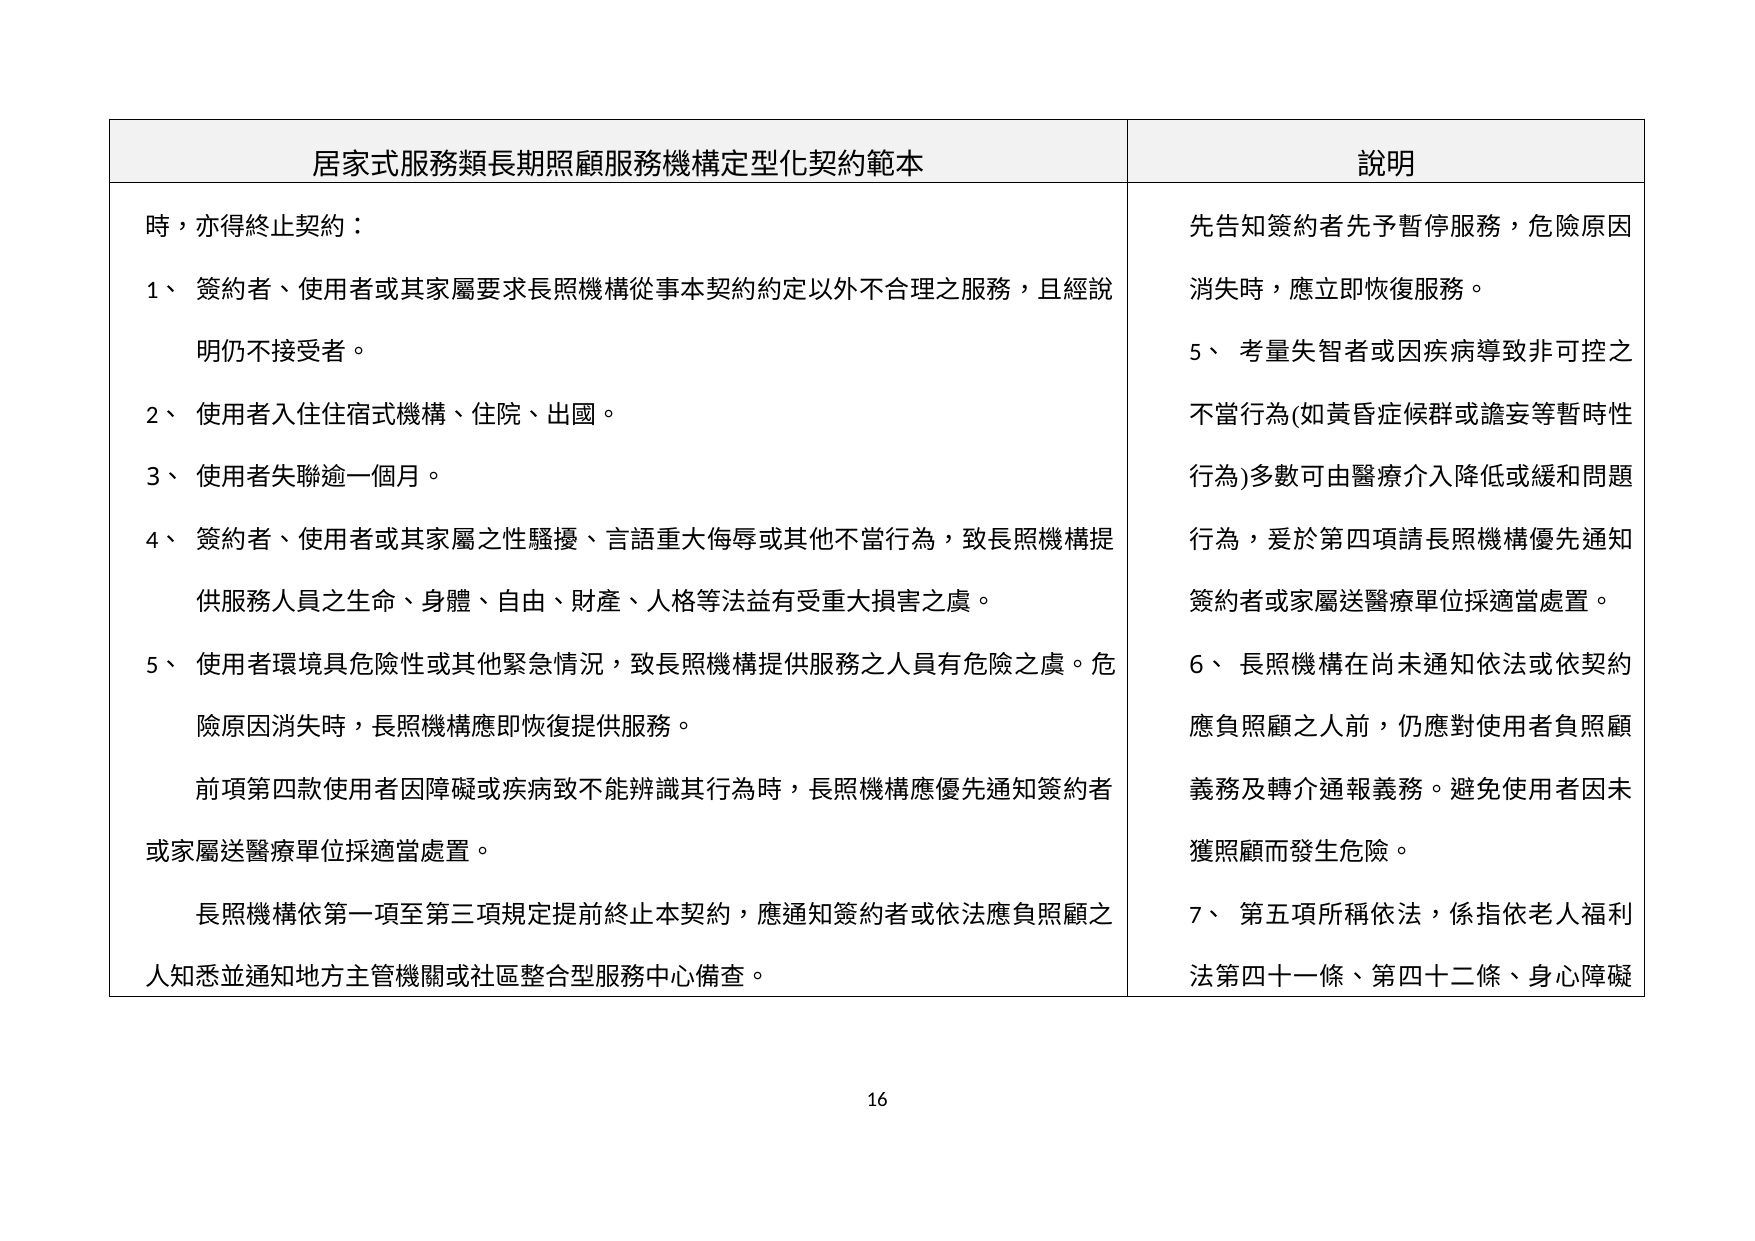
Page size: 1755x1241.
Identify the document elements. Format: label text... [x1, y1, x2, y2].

table_cell 第十五條（長照機構提前終止契約） 簽約者於訂立契約時，以詐術使長照機構誤信使用者符合接受服務條件，或為其他虛偽之意思表示，使長照機構誤信而有受損害之虞者，長照機構得終止契約；如因此造成長照機構之損害，長照機構得請求簽約者賠償。 使用者接受服務後有下列情形之一者，長照機構得終止契約： 使用者失蹤逾二個月或搬離長照機構特約服務區域。 健康狀況改變，致不符合接受服務條件。 簽約者積欠第六條服務費用達一個月之總額，經長照機構____（最少一個月）催告，屆期仍未繳費。 簽約者不同意依第十一條第二款第二目規定調整收費或未依限表示同意。 使用者接受服務後有下列情形之一者，長照機構得先暫停服務且通報提供服務所在地主管機關或社區整合型服務中心，並採取必要之措施或處置，經相當時間仍未改善時，亦得終止契約： 簽約者、使用者或其家屬要求長照機構從事本契約約定以外不合理之服務，且經說明仍不接受者。 使用者入住住宿式機構、住院、出國。 使用者失聯逾一個月。 簽約者、使用者或其家屬之性騷擾、言語重大侮辱或其他不當行為，致長照機構提供服務人員之生命、身體、自由、財產、人格等法益有受重大損害之虞。 使用者環境具危險性或其他緊急情況，致長照機構提供服務之人員有危險之虞。危險原因消失時，長照機構應即恢復提供服務。 前項第四款使用者因障礙或疾病致不能辨識其行為時，長照機構應優先通知簽約者或家屬送醫療單位採適當處置。 長照機構依第一項至第三項規定提前終止本契約，應通知簽約者或依法應負照顧之人知悉並通知地方主管機關或社區整合型服務中心備查。 [110, 183, 1127, 996]
table_header 居家式服務類長期照顧服務機構定型化契約範本 [110, 120, 1127, 182]
table_header 說明 [1128, 120, 1644, 182]
table_cell 先告知簽約者先予暫停服務，危險原因消失時，應立即恢復服務。 考量失智者或因疾病導致非可控之不當行為(如黃昏症候群或譫妄等暫時性行為)多數可由醫療介入降低或緩和問題行為，爰於第四項請長照機構優先通知簽約者或家屬送醫療單位採適當處置。 長照機構在尚未通知依法或依契約應負照顧之人前，仍應對使用者負照顧義務及轉介通報義務。避免使用者因未獲照顧而發生危險。 第五項所稱依法，係指依老人福利法第四十一條、第四十二條、身心障礙 [1128, 183, 1644, 996]
